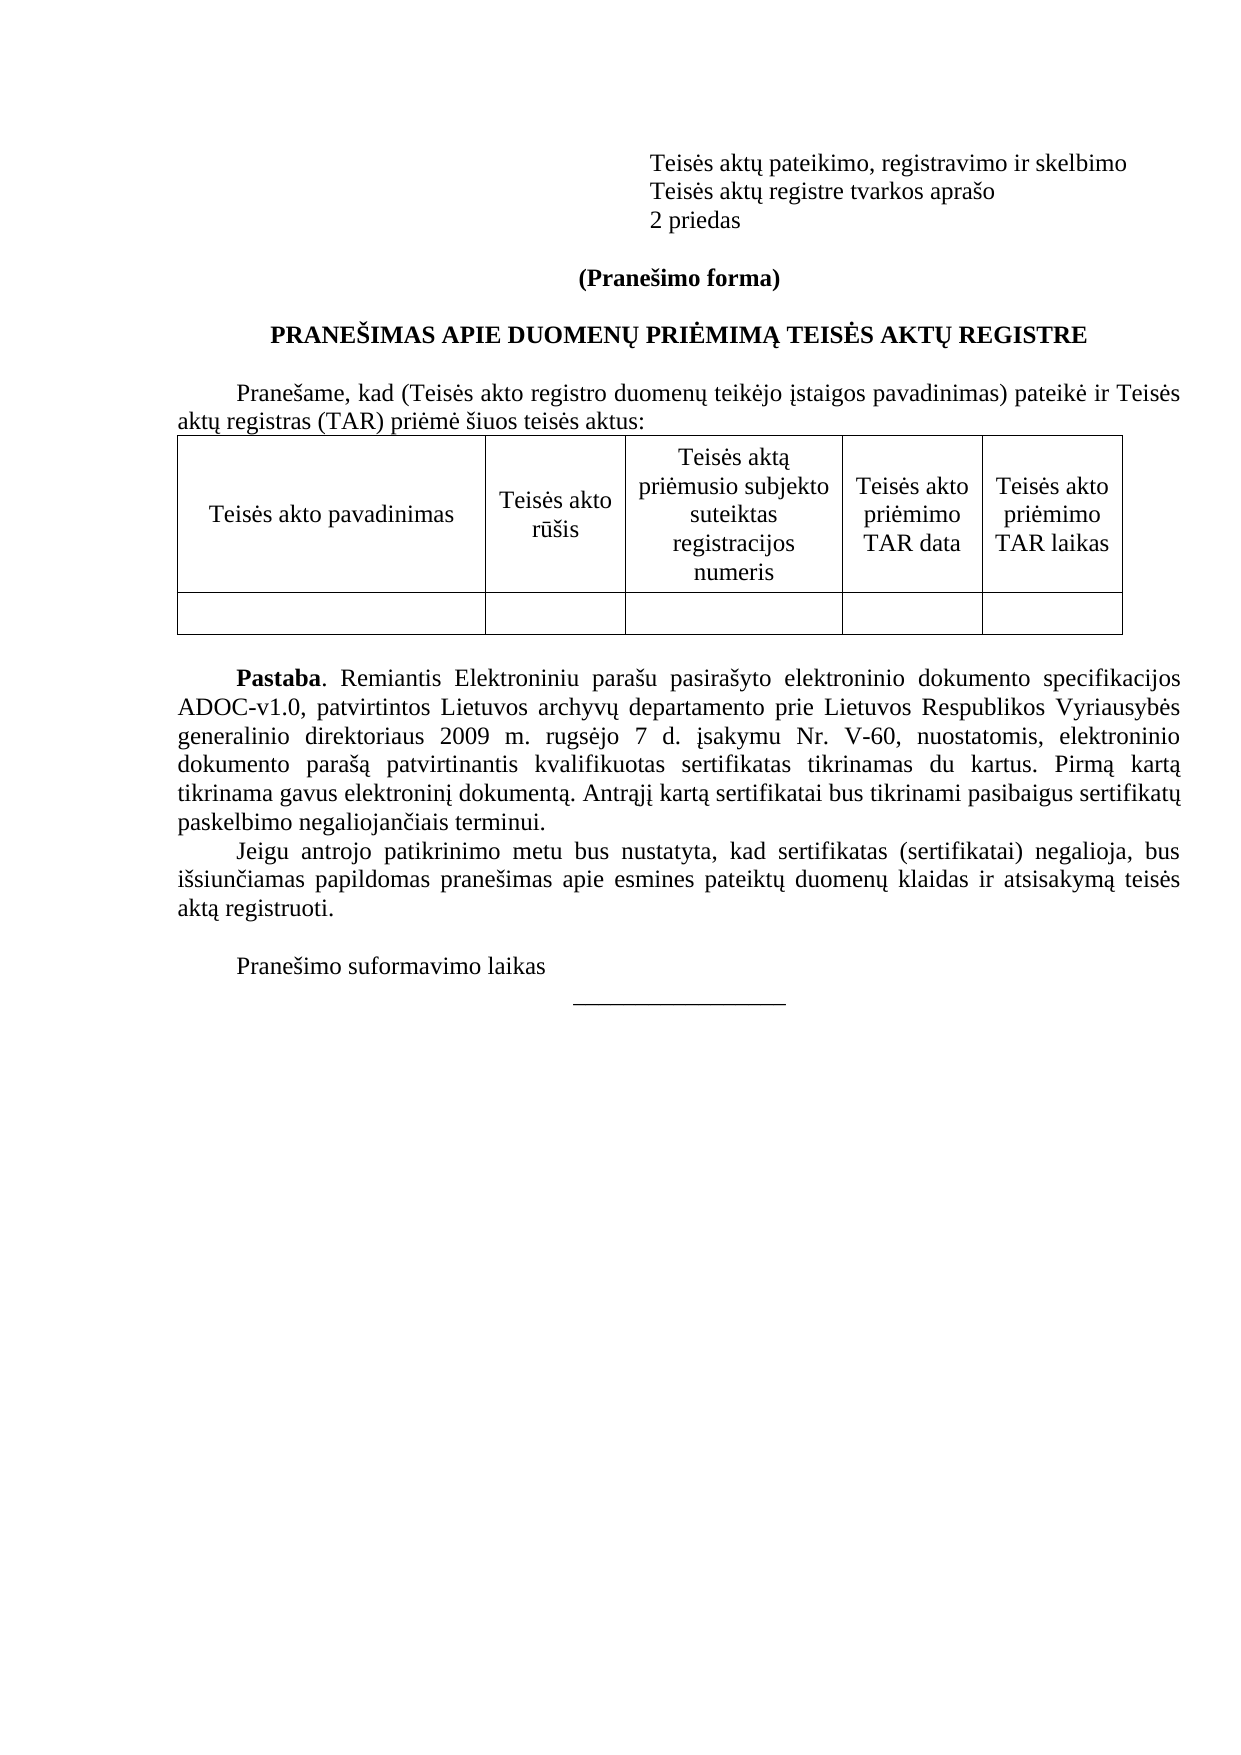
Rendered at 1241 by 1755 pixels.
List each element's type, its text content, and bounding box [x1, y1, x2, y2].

text Teisės aktų registre tvarkos aprašo [649, 176, 1181, 205]
table_header Teisės akto priėmimo TAR laikas [983, 436, 1122, 592]
table_cell [843, 593, 982, 633]
text Pranešame, kad (Teisės akto registro duomenų teikėjo įstaigos pavadinimas) pateikė ir Teisės aktų registras (TAR) priėmė šiuos teisės aktus: [177, 378, 1181, 435]
text Teisės aktų pateikimo, registravimo ir skelbimo [649, 148, 1181, 176]
text Pastaba. Remiantis Elektroniniu parašu pasirašyto elektroninio dokumento specifikacijos ADOC-v1.0, patvirtintos Lietuvos archyvų departamento prie Lietuvos Respublikos Vyriausybės generalinio direktoriaus 2009 m. rugsėjo 7 d. įsakymu Nr. V-60, nuostatomis, elektroninio dokumento parašą patvirtinantis kvalifikuotas sertifikatas tikrinamas du kartus. Pirmą kartą tikrinama gavus elektroninį dokumentą. Antrąjį kartą sertifikatai bus tikrinami pasibaigus sertifikatų paskelbimo negaliojančiais terminui. [177, 663, 1181, 836]
text 2 priedas [649, 205, 1181, 234]
table_cell [178, 593, 485, 633]
table_cell [626, 593, 842, 633]
table_header Teisės akto pavadinimas [178, 436, 485, 592]
text (Pranešimo forma) [177, 263, 1181, 291]
table_header Teisės akto rūšis [486, 436, 625, 592]
text PRANEŠIMAS APIE DUOMENŲ PRIĖMIMĄ TEISĖS AKTŲ REGISTRE [177, 320, 1181, 349]
text _________________ [177, 979, 1181, 1008]
table_header Teisės aktą priėmusio subjekto suteiktas registracijos numeris [626, 436, 842, 592]
table_cell [486, 593, 625, 633]
text Pranešimo suformavimo laikas [177, 951, 1181, 979]
text Jeigu antrojo patikrinimo metu bus nustatyta, kad sertifikatas (sertifikatai) negalioja, bus išsiunčiamas papildomas pranešimas apie esmines pateiktų duomenų klaidas ir atsisakymą teisės aktą registruoti. [177, 836, 1181, 922]
table_header Teisės akto priėmimo TAR data [843, 436, 982, 592]
table_cell [983, 593, 1122, 633]
